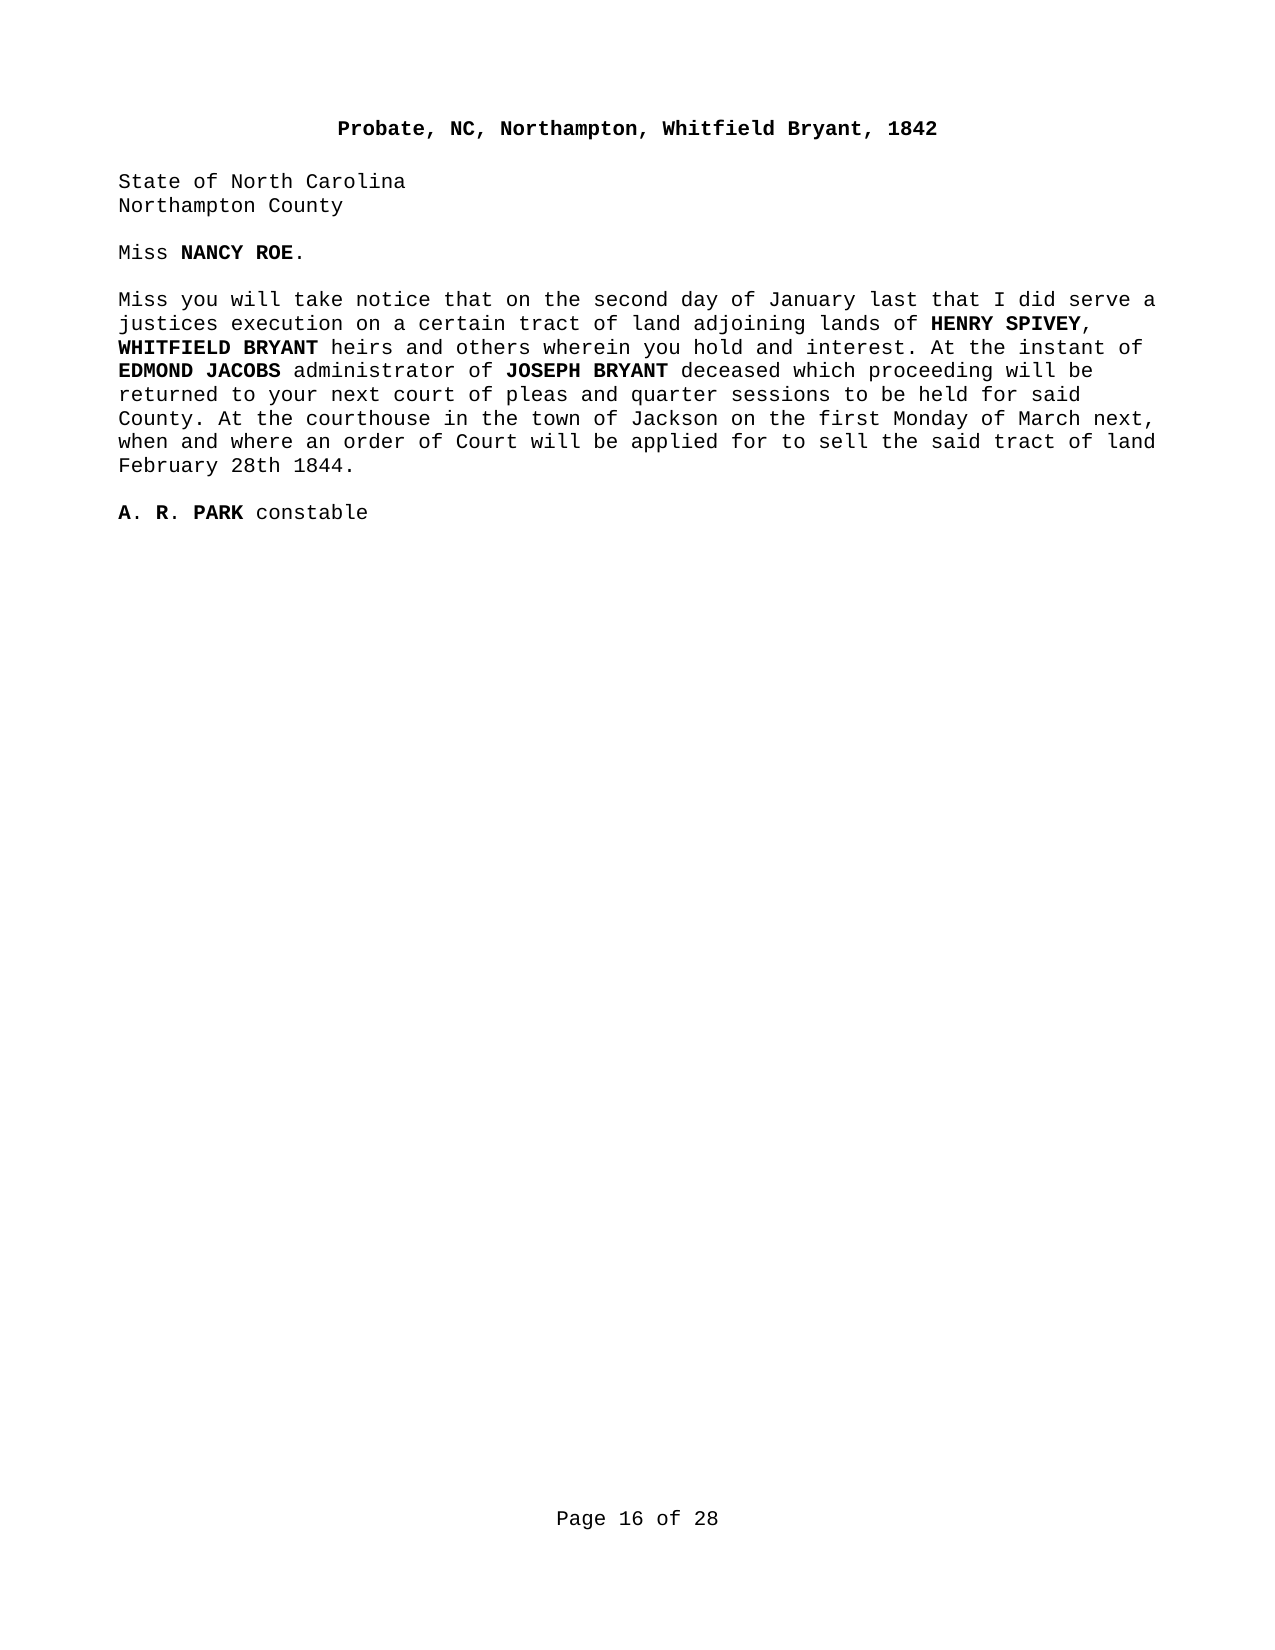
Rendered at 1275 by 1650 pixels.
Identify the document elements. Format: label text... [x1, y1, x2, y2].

text Miss you will take notice that on the second day of January last that I did serve a justices execution on a certain tract of land adjoining lands of Henry Spivey, Whitfield Bryant heirs and others wherein you hold and interest. At the instant of Edmond Jacobs administrator of Joseph Bryant deceased which proceeding will be returned to your next court of pleas and quarter sessions to be held for said County. At the courthouse in the town of Jackson on the first Monday of March next, when and where an order of Court will be applied for to sell the said tract of land February 28th 1844. [118, 289, 1157, 479]
text Northampton County [118, 195, 1157, 218]
text A. R. Park constable [118, 502, 1157, 526]
text State of North Carolina [118, 171, 1157, 195]
text Miss Nancy Roe. [118, 242, 1157, 266]
